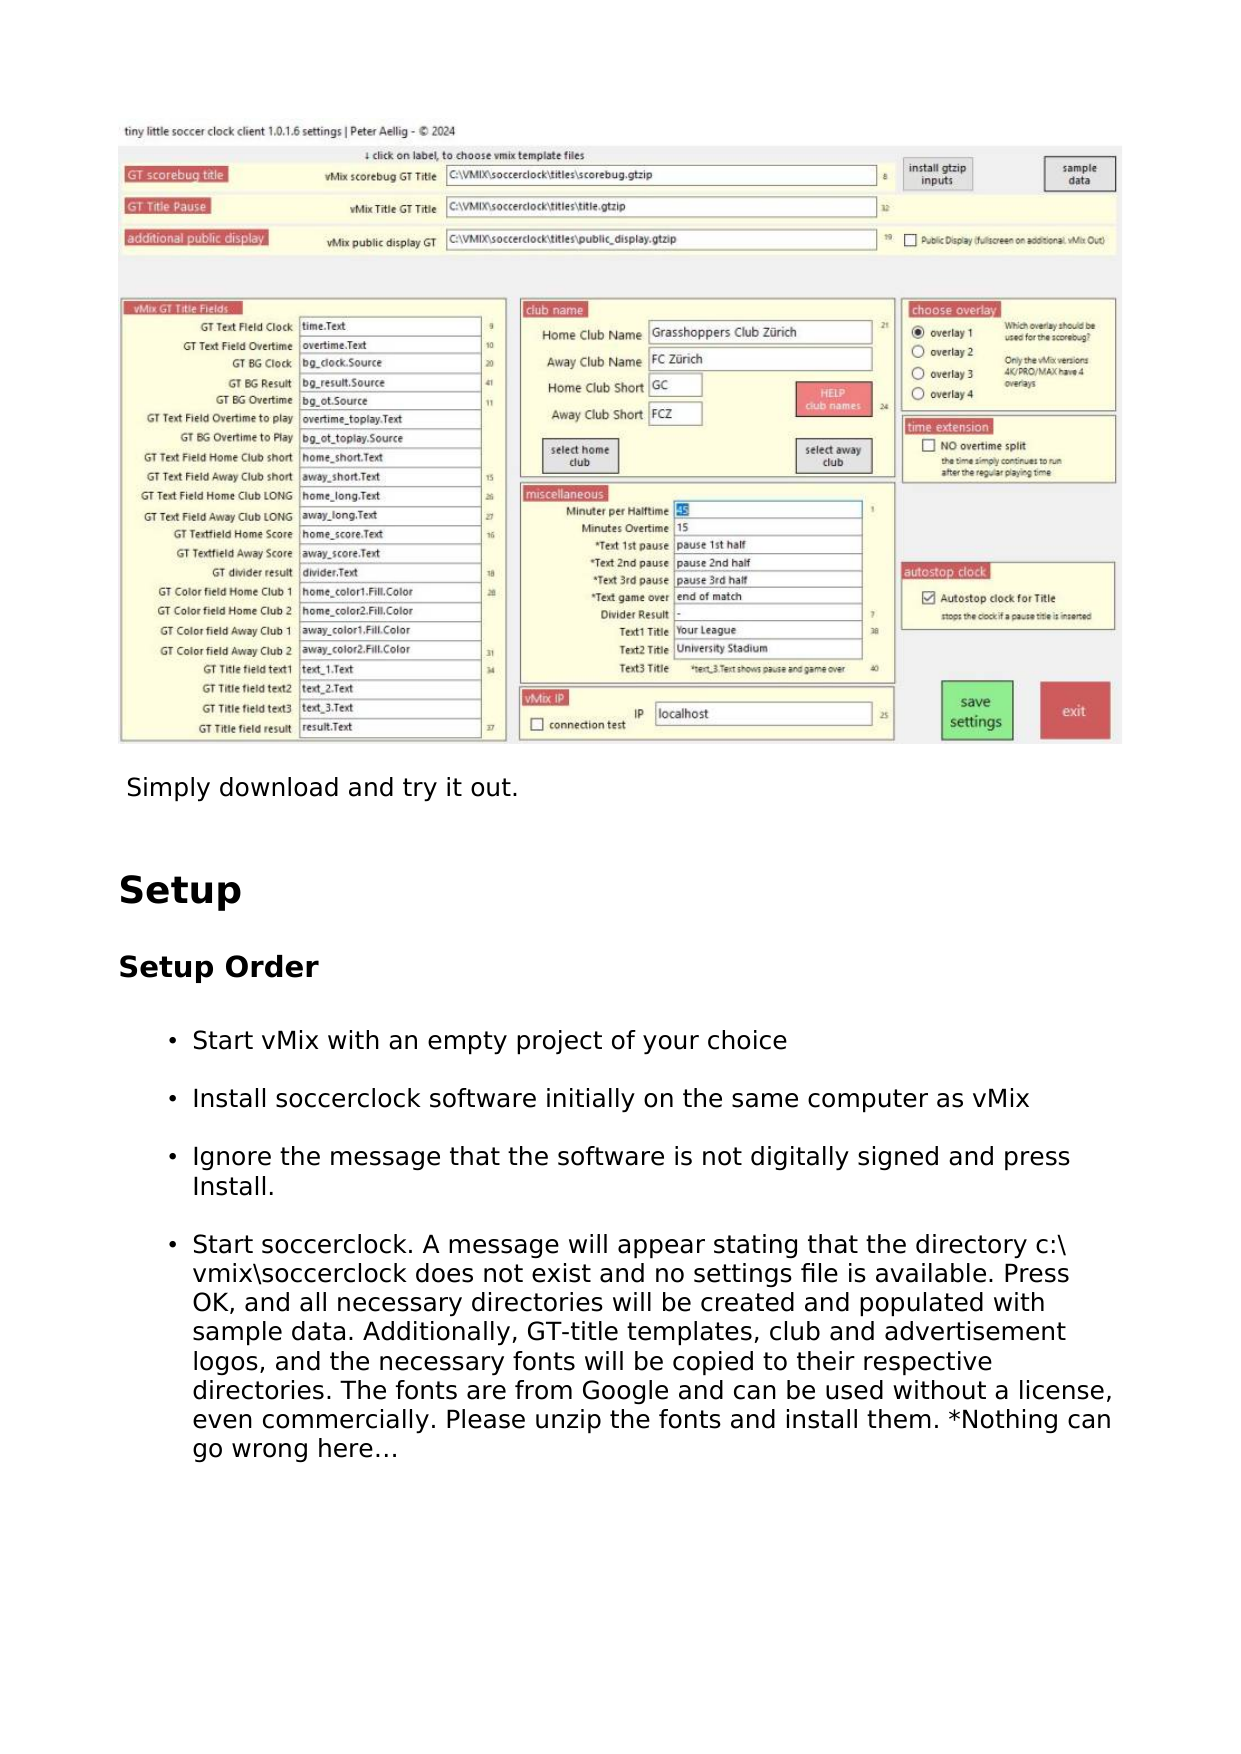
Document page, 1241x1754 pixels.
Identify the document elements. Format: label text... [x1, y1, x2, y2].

list Install soccerclock software initially on the same computer as vMix [177, 1084, 1122, 1143]
list Ignore the message that the software is not digitally signed and press Install. [177, 1143, 1122, 1230]
subtitle Setup Order [118, 950, 1122, 984]
list Start soccerclock. A message will appear stating that the directory c:\vmix\soccerclock does not exist and no settings file is available. Press OK, and all necessary directories will be created and populated with sample data. Additionally, GT-title templates, club and advertisement logos, and the necessary fonts will be copied to their respective directories. The fonts are from Google and can be used without a license, even commercially. Please unzip the fonts and install them. *Nothing can go wrong here… [177, 1230, 1122, 1493]
text Simply download and try it out. [118, 744, 1122, 831]
picture [118, 118, 1123, 744]
subtitle Setup [118, 869, 1122, 912]
list Start vMix with an empty project of your choice [177, 1026, 1122, 1084]
